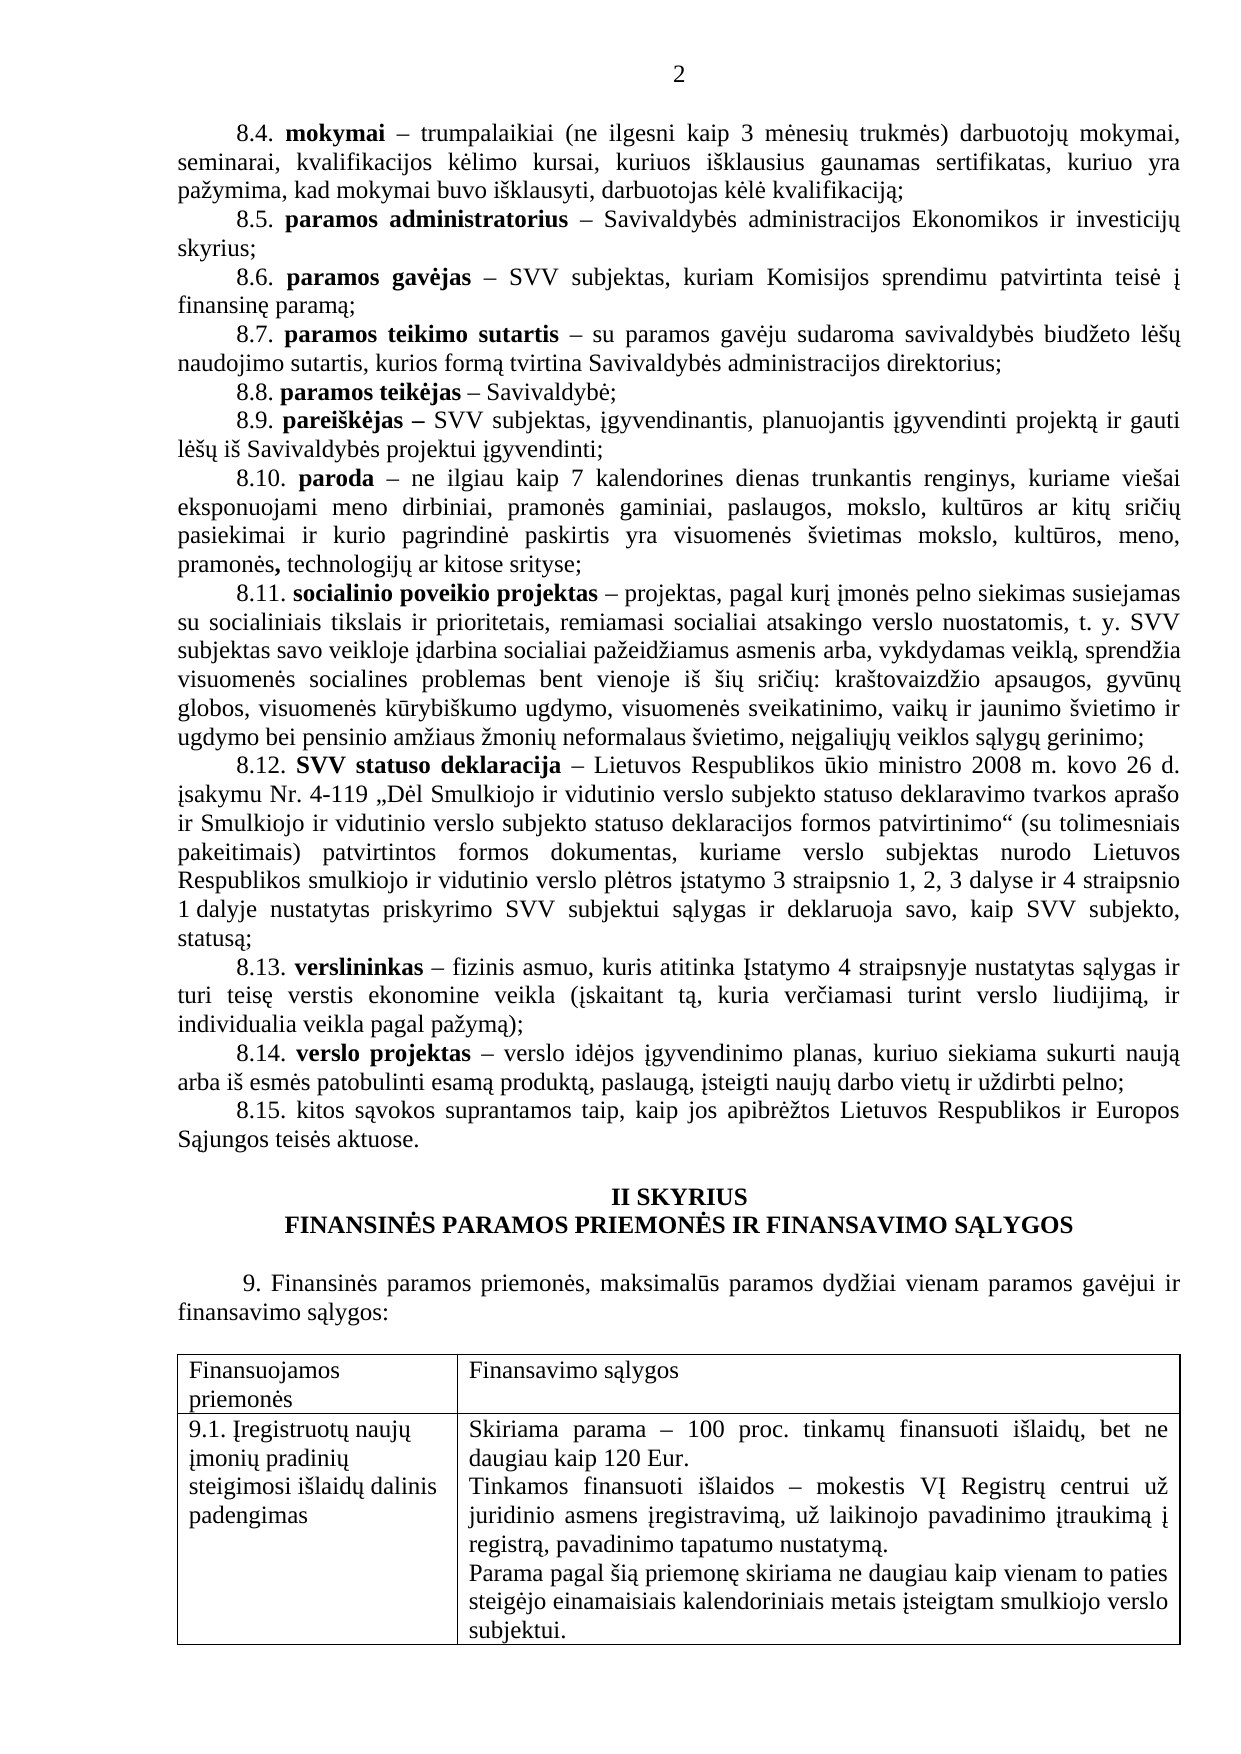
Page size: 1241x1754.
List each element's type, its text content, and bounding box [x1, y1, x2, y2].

table_cell Skiriama parama – 100 proc. tinkamų finansuoti išlaidų, bet ne daugiau kaip 120 Eur. Tinkamos finansuoti išlaidos – mokestis VĮ Registrų centrui už juridinio asmens įregistravimą, už laikinojo pavadinimo įtraukimą į registrą, pavadinimo tapatumo nustatymą. Parama pagal šią priemonę skiriama ne daugiau kaip vienam to paties steigėjo einamaisiais kalendoriniais metais įsteigtam smulkiojo verslo subjektui. [458, 1414, 1179, 1644]
text 8.15. kitos sąvokos suprantamos taip, kaip jos apibrėžtos Lietuvos Respublikos ir Europos Sąjungos teisės aktuose. [177, 1096, 1181, 1153]
text 8.9. pareiškėjas – SVV subjektas, įgyvendinantis, planuojantis įgyvendinti projektą ir gauti lėšų iš Savivaldybės projektui įgyvendinti; [177, 406, 1181, 463]
text 8.10. paroda – ne ilgiau kaip 7 kalendorines dienas trunkantis renginys, kuriame viešai eksponuojami meno dirbiniai, pramonės gaminiai, paslaugos, mokslo, kultūros ar kitų sričių pasiekimai ir kurio pagrindinė paskirtis yra visuomenės švietimas mokslo, kultūros, meno, pramonės, technologijų ar kitose srityse; [177, 463, 1181, 578]
text 8.11. socialinio poveikio projektas – projektas, pagal kurį įmonės pelno siekimas susiejamas su socialiniais tikslais ir prioritetais, remiamasi socialiai atsakingo verslo nuostatomis, t. y. SVV subjektas savo veikloje įdarbina socialiai pažeidžiamus asmenis arba, vykdydamas veiklą, sprendžia visuomenės socialines problemas bent vienoje iš šių sričių: kraštovaizdžio apsaugos, gyvūnų globos, visuomenės kūrybiškumo ugdymo, visuomenės sveikatinimo, vaikų ir jaunimo švietimo ir ugdymo bei pensinio amžiaus žmonių neformalaus švietimo, neįgaliųjų veiklos sąlygų gerinimo; [177, 578, 1181, 751]
text II SKYRIUS [177, 1182, 1181, 1211]
text FINANSINĖS PARAMOS PRIEMONĖS IR FINANSAVIMO SĄLYGOS [177, 1211, 1181, 1239]
text 8.14. verslo projektas – verslo idėjos įgyvendinimo planas, kuriuo siekiama sukurti naują arba iš esmės patobulinti esamą produktą, paslaugą, įsteigti naujų darbo vietų ir uždirbti pelno; [177, 1038, 1181, 1096]
text 8.6. paramos gavėjas – SVV subjektas, kuriam Komisijos sprendimu patvirtinta teisė į finansinę paramą; [177, 262, 1181, 319]
table_cell 9.1. Įregistruotų naujų įmonių pradinių steigimosi išlaidų dalinis padengimas [178, 1414, 457, 1644]
text 8.13. verslininkas – fizinis asmuo, kuris atitinka Įstatymo 4 straipsnyje nustatytas sąlygas ir turi teisę verstis ekonomine veikla (įskaitant tą, kuria verčiamasi turint verslo liudijimą, ir individualia veikla pagal pažymą); [177, 952, 1181, 1038]
text 8.12. SVV statuso deklaracija – Lietuvos Respublikos ūkio ministro 2008 m. kovo 26 d. įsakymu Nr. 4-119 „Dėl Smulkiojo ir vidutinio verslo subjekto statuso deklaravimo tvarkos aprašo ir Smulkiojo ir vidutinio verslo subjekto statuso deklaracijos formos patvirtinimo“ (su tolimesniais pakeitimais) patvirtintos formos dokumentas, kuriame verslo subjektas nurodo Lietuvos Respublikos smulkiojo ir vidutinio verslo plėtros įstatymo 3 straipsnio 1, 2, 3 dalyse ir 4 straipsnio 1 dalyje nustatytas priskyrimo SVV subjektui sąlygas ir deklaruoja savo, kaip SVV subjekto, statusą; [177, 751, 1181, 952]
text 8.8. paramos teikėjas – Savivaldybė; [177, 377, 1181, 406]
text 8.5. paramos administratorius – Savivaldybės administracijos Ekonomikos ir investicijų skyrius; [177, 204, 1181, 262]
table_header Finansuojamos priemonės [178, 1355, 457, 1413]
text 8.7. paramos teikimo sutartis – su paramos gavėju sudaroma savivaldybės biudžeto lėšų naudojimo sutartis, kurios formą tvirtina Savivaldybės administracijos direktorius; [177, 319, 1181, 377]
text 8.4. mokymai – trumpalaikiai (ne ilgesni kaip 3 mėnesių trukmės) darbuotojų mokymai, seminarai, kvalifikacijos kėlimo kursai, kuriuos išklausius gaunamas sertifikatas, kuriuo yra pažymima, kad mokymai buvo išklausyti, darbuotojas kėlė kvalifikaciją; [177, 118, 1181, 204]
table_header Finansavimo sąlygos [458, 1355, 1179, 1413]
text 9. Finansinės paramos priemonės, maksimalūs paramos dydžiai vienam paramos gavėjui ir finansavimo sąlygos: [177, 1268, 1181, 1326]
